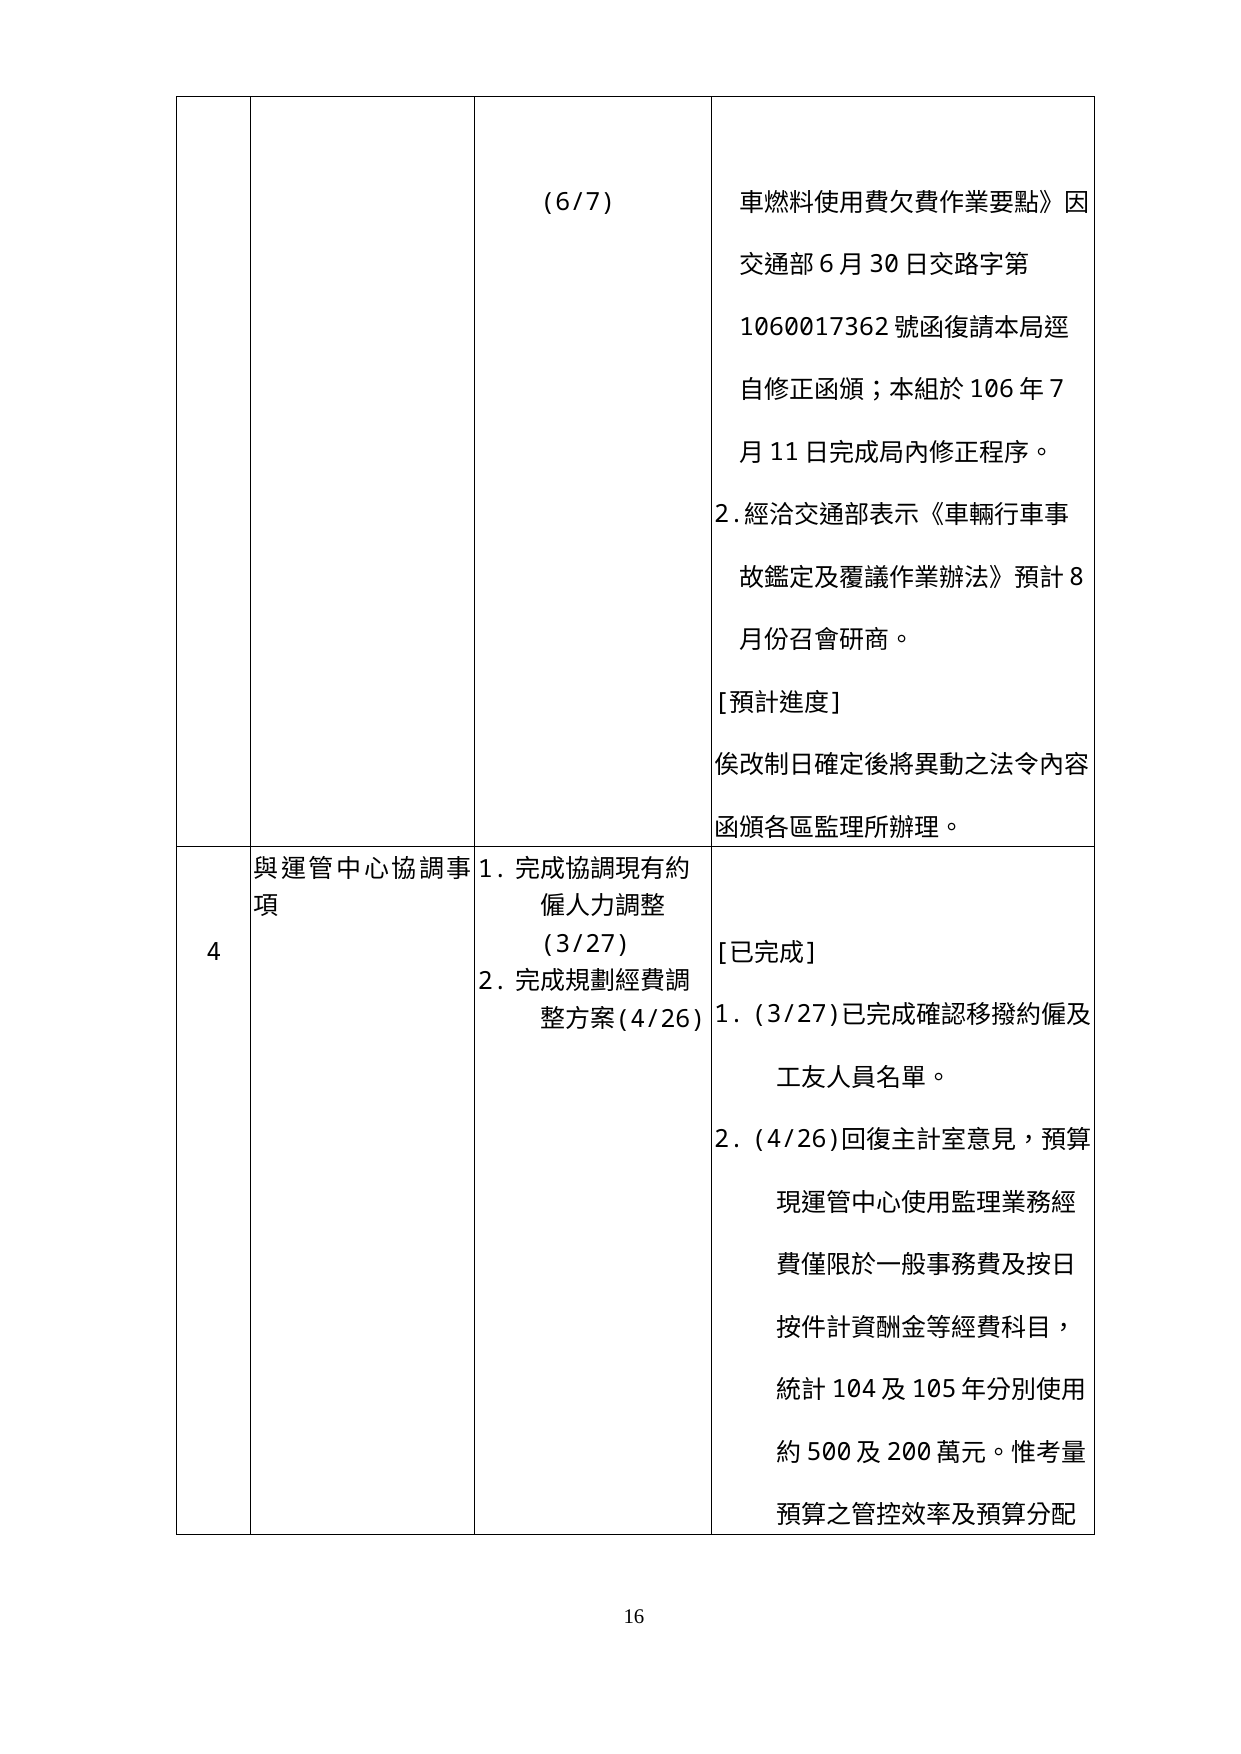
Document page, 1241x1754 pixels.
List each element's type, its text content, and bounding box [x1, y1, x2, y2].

table_cell [177, 97, 250, 846]
table_cell 完成協調現有約僱人力調整(3/27) 完成規劃經費調整方案(4/26) [475, 847, 711, 1534]
table_cell 車燃料使用費欠費作業要點》因交通部6月30日交路字第1060017362號函復請本局逕自修正函頒；本組於106年7月11日完成局內修正程序。 2.經洽交通部表示《車輛行車事故鑑定及覆議作業辦法》預計8月份召會研商。 [預計進度] 俟改制日確定後將異動之法令內容函頒各區監理所辦理。 [712, 97, 1094, 846]
table_cell [251, 97, 474, 846]
table_cell 與運管中心協調事項 [251, 847, 474, 1534]
table_cell [已完成] (3/27)已完成確認移撥約僱及工友人員名單。 (4/26)回復主計室意見，預算現運管中心使用監理業務經費僅限於一般事務費及按日按件計資酬金等經費科目，統計104及105年分別使用約500及200萬元。惟考量預算之管控效率及預算分配 [712, 847, 1094, 1534]
table_cell 4 [177, 847, 250, 1534]
table_cell (6/7) [475, 97, 711, 846]
